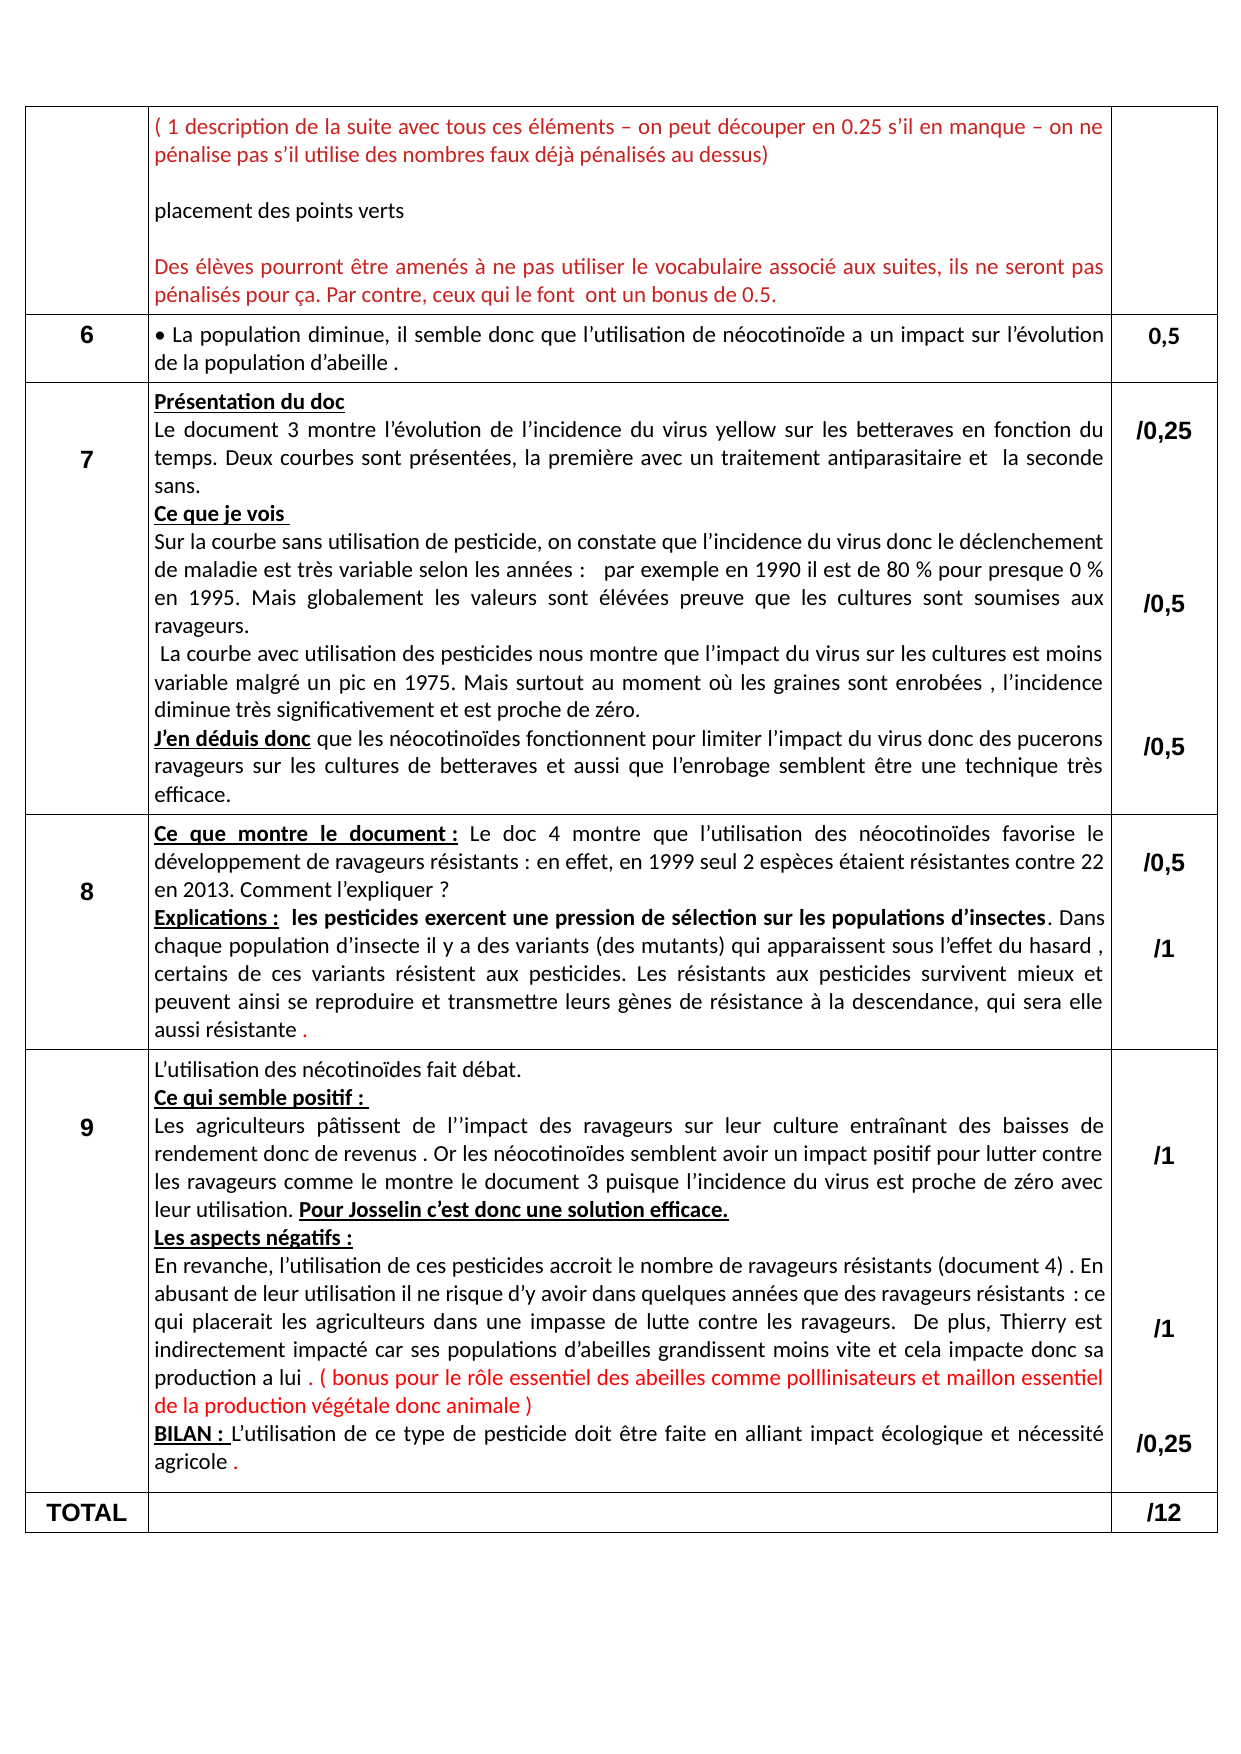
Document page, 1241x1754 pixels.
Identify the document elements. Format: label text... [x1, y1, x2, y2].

table_cell 0,5 [1112, 315, 1217, 382]
table_cell /0,5 /1 [1112, 815, 1217, 1049]
table_cell 8 [26, 815, 148, 1049]
table_cell 6 [26, 315, 148, 382]
table_cell [1112, 107, 1217, 314]
table_cell TOTAL [26, 1493, 148, 1532]
table_cell /1 /1 /0,25 [1112, 1050, 1217, 1492]
table_cell 7 [26, 383, 148, 813]
table_cell ( 1 description de la suite avec tous ces éléments – on peut découper en 0.25 s’il en manque – on ne pénalise pas s’il utilise des nombres faux déjà pénalisés au dessus) placement des points verts Des élèves pourront être amenés à ne pas utiliser le vocabulaire associé aux suites, ils ne seront pas pénalisés pour ça. Par contre, ceux qui le font ont un bonus de 0.5. [149, 107, 1111, 314]
table_cell /12 [1112, 1493, 1217, 1532]
table_cell [26, 107, 148, 314]
table_cell [149, 1493, 1111, 1532]
table_cell 9 [26, 1050, 148, 1492]
table_cell L’utilisation des nécotinoïdes fait débat. Ce qui semble positif : Les agriculteurs pâtissent de l’’impact des ravageurs sur leur culture entraînant des baisses de rendement donc de revenus . Or les néocotinoïdes semblent avoir un impact positif pour lutter contre les ravageurs comme le montre le document 3 puisque l’incidence du virus est proche de zéro avec leur utilisation. Pour Josselin c’est donc une solution efficace. Les aspects négatifs : En revanche, l’utilisation de ces pesticides accroit le nombre de ravageurs résistants (document 4) . En abusant de leur utilisation il ne risque d’y avoir dans quelques années que des ravageurs résistants : ce qui placerait les agriculteurs dans une impasse de lutte contre les ravageurs. De plus, Thierry est indirectement impacté car ses populations d’abeilles grandissent moins vite et cela impacte donc sa production a lui . ( bonus pour le rôle essentiel des abeilles comme polllinisateurs et maillon essentiel de la production végétale donc animale ) BILAN : L’utilisation de ce type de pesticide doit être faite en alliant impact écologique et nécessité agricole . [149, 1050, 1111, 1492]
table_cell /0,25 /0,5 /0,5 [1112, 383, 1217, 813]
table_cell • La population diminue, il semble donc que l’utilisation de néocotinoïde a un impact sur l’évolution de la population d’abeille . [149, 315, 1111, 382]
table_cell Présentation du doc Le document 3 montre l’évolution de l’incidence du virus yellow sur les betteraves en fonction du temps. Deux courbes sont présentées, la première avec un traitement antiparasitaire et la seconde sans. Ce que je vois Sur la courbe sans utilisation de pesticide, on constate que l’incidence du virus donc le déclenchement de maladie est très variable selon les années : par exemple en 1990 il est de 80 % pour presque 0 % en 1995. Mais globalement les valeurs sont élévées preuve que les cultures sont soumises aux ravageurs. La courbe avec utilisation des pesticides nous montre que l’impact du virus sur les cultures est moins variable malgré un pic en 1975. Mais surtout au moment où les graines sont enrobées , l’incidence diminue très significativement et est proche de zéro. J’en déduis donc que les néocotinoïdes fonctionnent pour limiter l’impact du virus donc des pucerons ravageurs sur les cultures de betteraves et aussi que l’enrobage semblent être une technique très efficace. [149, 383, 1111, 813]
table_cell Ce que montre le document : Le doc 4 montre que l’utilisation des néocotinoïdes favorise le développement de ravageurs résistants : en effet, en 1999 seul 2 espèces étaient résistantes contre 22 en 2013. Comment l’expliquer ? Explications : les pesticides exercent une pression de sélection sur les populations d’insectes. Dans chaque population d’insecte il y a des variants (des mutants) qui apparaissent sous l’effet du hasard , certains de ces variants résistent aux pesticides. Les résistants aux pesticides survivent mieux et peuvent ainsi se reproduire et transmettre leurs gènes de résistance à la descendance, qui sera elle aussi résistante . [149, 815, 1111, 1049]
